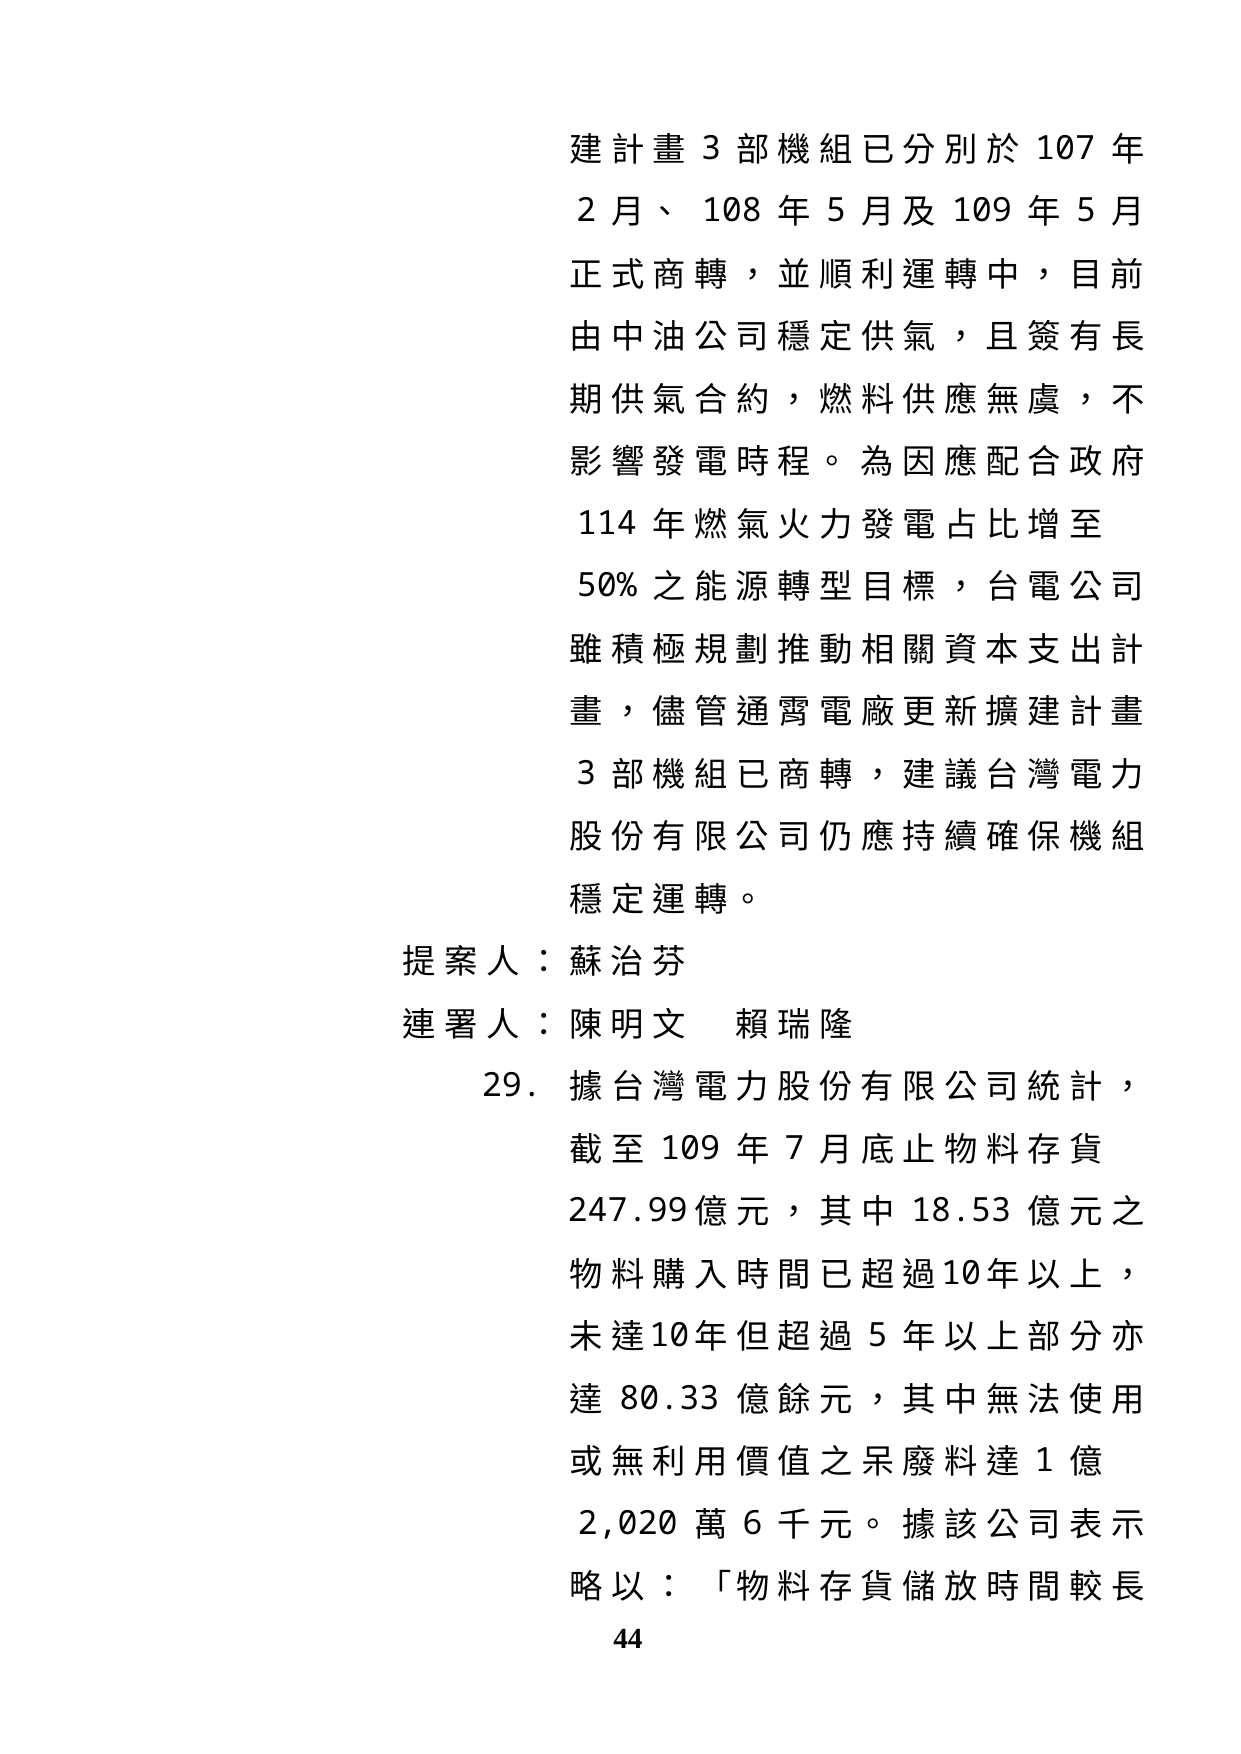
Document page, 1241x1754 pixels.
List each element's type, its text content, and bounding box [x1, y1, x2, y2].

text 連署人：陳明文 賴瑞隆 [384, 980, 1044, 1042]
text 提案人：蘇治芬 [384, 917, 1044, 980]
list 建計畫3部機組已分別於107年2月、108年5月及109年5月正式商轉，並順利運轉中，目前由中油公司穩定供氣，且簽有長期供氣合約，燃料供應無虞，不影響發電時程。為因應配合政府114年燃氣火力發電占比增至50%之能源轉型目標，台電公司雖積極規劃推動相關資本支出計畫，儘管通霄電廠更新擴建計畫3部機組已商轉，建議台灣電力股份有限公司仍應持續確保機組穩定運轉。 [497, 105, 1148, 917]
list 據台灣電力股份有限公司統計，截至109年7月底止物料存貨247.99億元，其中18.53億元之物料購入時間已超過10年以上，未達10年但超過5年以上部分亦達80.33億餘元，其中無法使用或無利用價值之呆廢料達1億2,020萬6千元。據該公司表示略以：「物料存貨儲放時間較長 [443, 1042, 1148, 1605]
